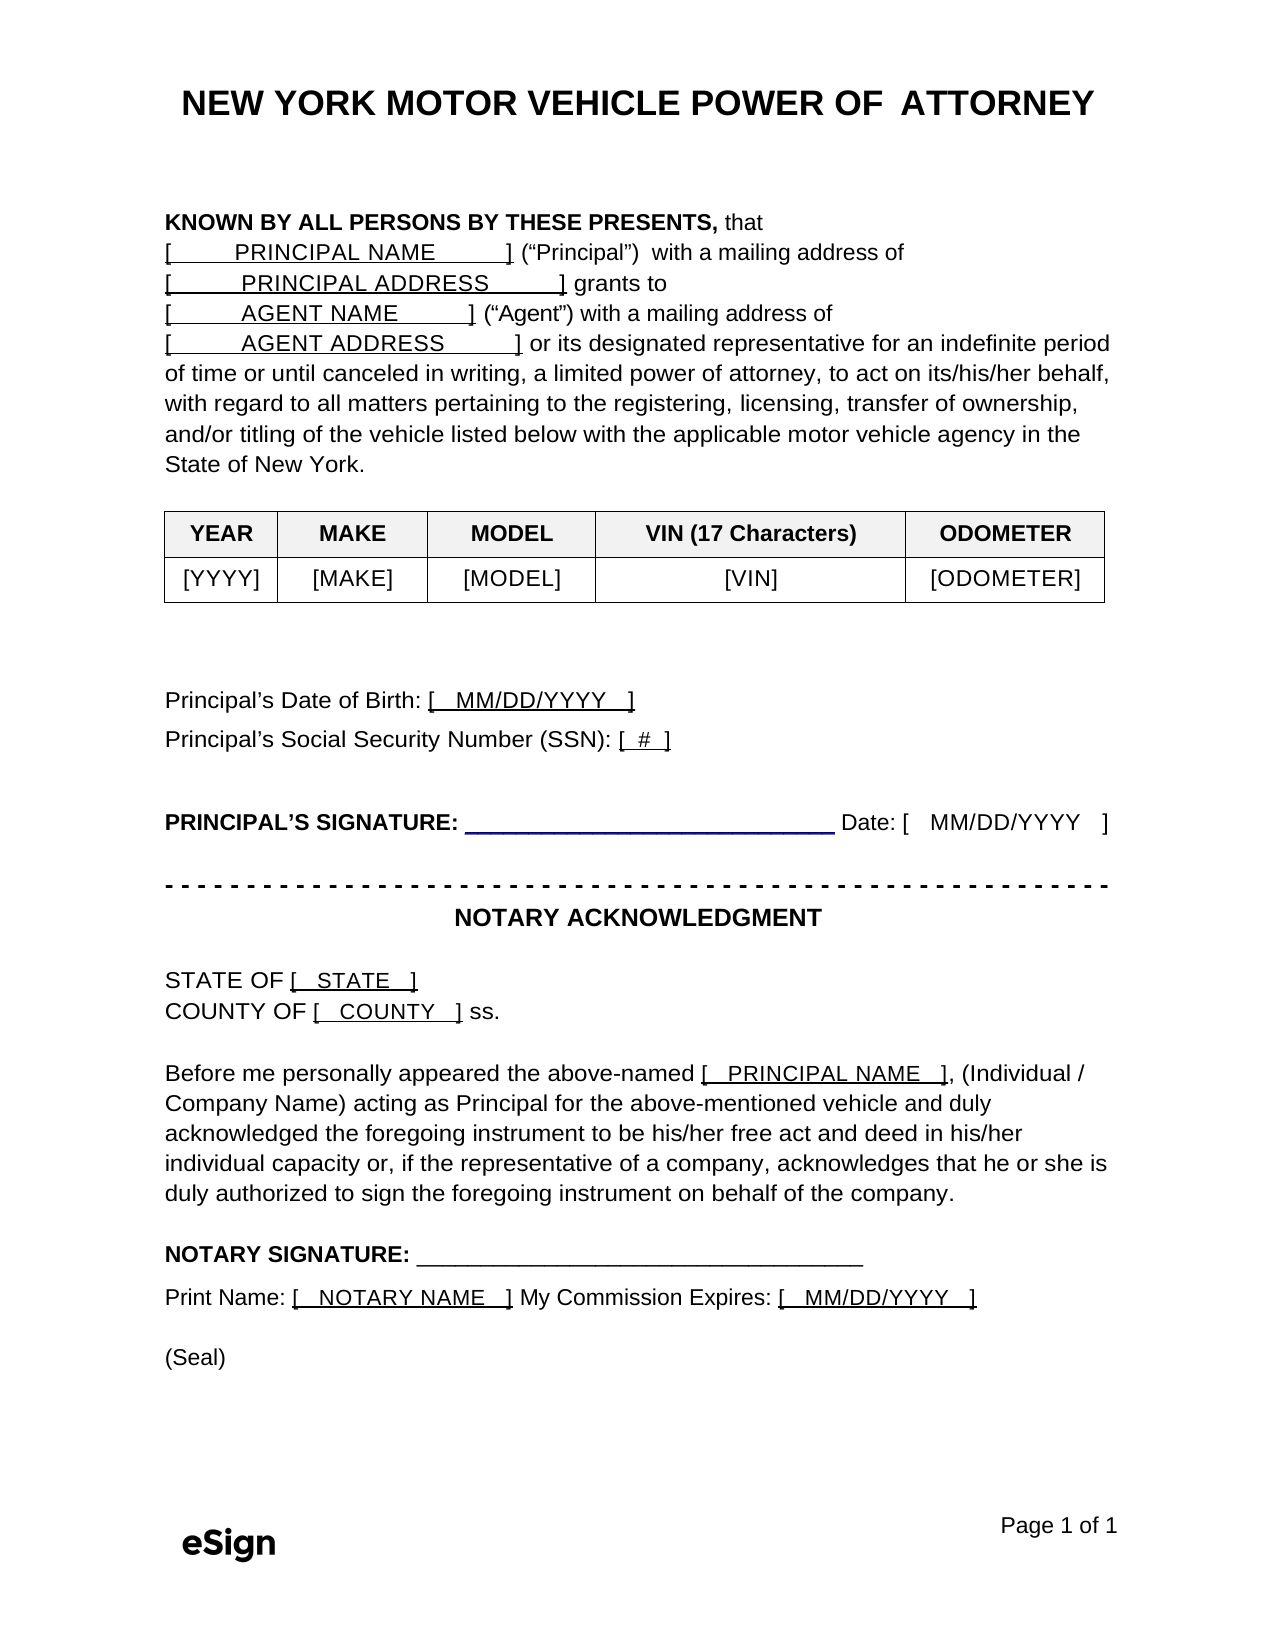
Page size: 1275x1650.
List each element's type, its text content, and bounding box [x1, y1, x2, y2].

text STATE OF [ STATE ] [164, 967, 1111, 993]
table_header YEAR [165, 512, 277, 557]
text NOTARY SIGNATURE: ___________________________________ [164, 1241, 1111, 1267]
text - - - - - - - - - - - - - - - - - - - - - - - - - - - - - - - - - - - - - - - - - - - - - - - - - - - - - - - - - - [164, 870, 1111, 899]
text COUNTY OF [ COUNTY ] ss. [164, 998, 1111, 1024]
table_cell [MODEL] [428, 558, 595, 602]
table_cell [YYYY] [165, 558, 277, 602]
text Principal’s Date of Birth: [ MM/DD/YYYY ] Principal’s Social Security Number (SSN): [ # ] [164, 687, 1111, 752]
text NOTARY ACKNOWLEDGMENT [164, 903, 1111, 932]
table_cell [MAKE] [278, 558, 427, 602]
table_header MAKE [278, 512, 427, 557]
text Print Name: [ NOTARY NAME ] My Commission Expires: [ MM/DD/YYYY ] [164, 1283, 1111, 1310]
text [ PRINCIPAL ADDRESS ] grants to [164, 269, 1111, 296]
table_header MODEL [428, 512, 595, 557]
text (Seal) [164, 1344, 1111, 1370]
table_cell [VIN] [596, 558, 905, 602]
text [ AGENT ADDRESS ] or its designated representative for an indefinite period of time or until canceled in writing, a limited power of attorney, to act on its/his/her behalf, with regard to all matters pertaining to the registering, licensing, transfer of ownership, and/or titling of the vehicle listed below with the applicable motor vehicle agency in the State of New York. [164, 330, 1111, 477]
text PRINCIPAL’S SIGNATURE: _____________________________ Date: [ MM/DD/YYYY ] [164, 809, 1111, 836]
text Before me personally appeared the above-named [ PRINCIPAL NAME ], (Individual / Company Name) acting as Principal for the above-mentioned vehicle and duly acknowledged the foregoing instrument to be his/her free act and deed in his/her individual capacity or, if the representative of a company, acknowledges that he or she is duly authorized to sign the foregoing instrument on behalf of the company. [164, 1059, 1111, 1207]
table_cell [ODOMETER] [906, 558, 1104, 602]
subtitle NEW YORK MOTOR VEHICLE POWER OF ATTORNEY [164, 82, 1111, 123]
table_header ODOMETER [906, 512, 1104, 557]
text [ PRINCIPAL NAME ] (“Principal”) with a mailing address of [164, 239, 1111, 266]
table_header VIN (17 Characters) [596, 512, 905, 557]
text [ AGENT NAME ] (“Agent”) with a mailing address of [164, 300, 1111, 326]
text KNOWN BY ALL PERSONS BY THESE PRESENTS, that [164, 209, 1111, 236]
